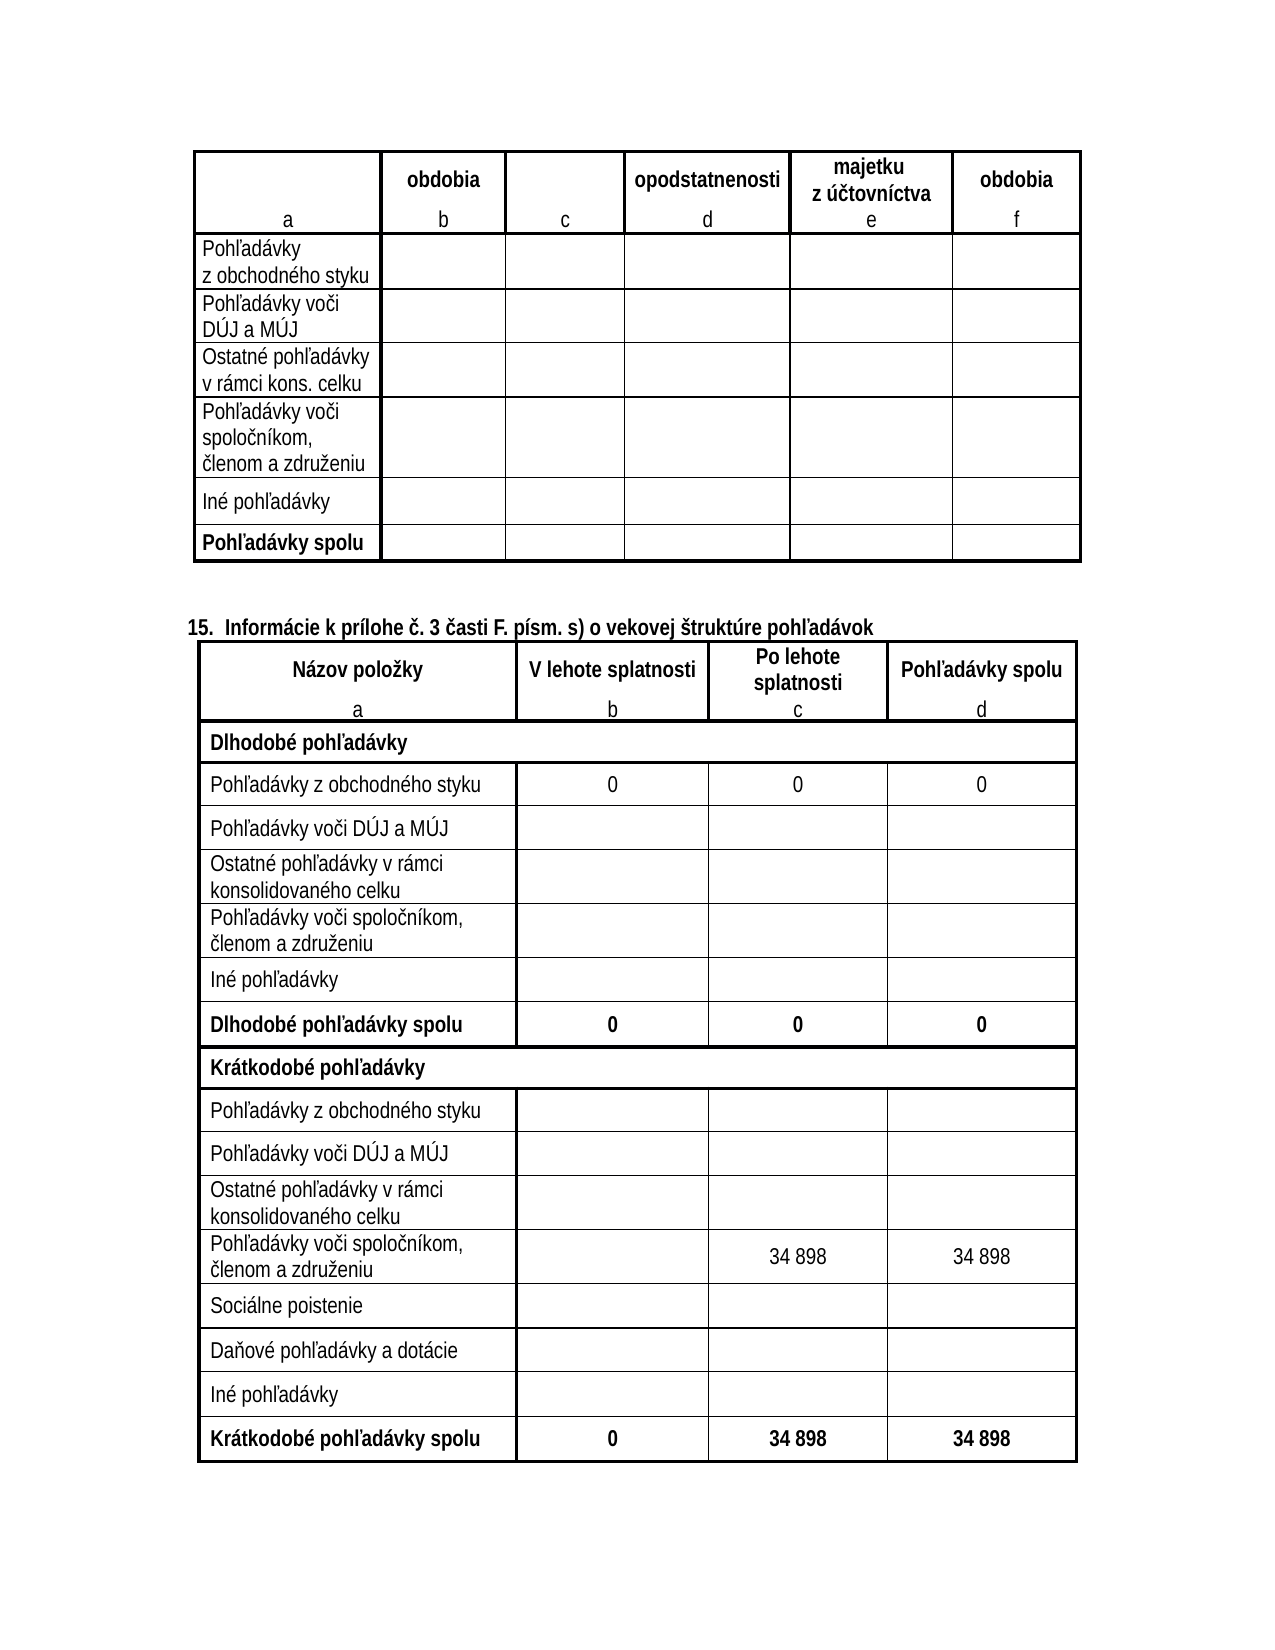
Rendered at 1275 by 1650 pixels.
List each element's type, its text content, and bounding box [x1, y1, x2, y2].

table_cell b [383, 206, 504, 232]
table_cell [518, 958, 708, 1001]
table_cell 0 [518, 1002, 708, 1045]
table_cell Krátkodobé pohľadávky spolu [201, 1417, 515, 1460]
table_cell [507, 153, 623, 206]
table_cell [791, 478, 952, 524]
table_cell [888, 904, 1075, 957]
table_cell Iné pohľadávky [196, 478, 379, 524]
table_cell [791, 290, 952, 342]
table_cell [709, 1090, 887, 1131]
table_cell [383, 235, 505, 288]
table_cell [709, 1176, 887, 1229]
table_cell [709, 850, 887, 903]
table_cell Dlhodobé pohľadávky [201, 723, 1075, 761]
table_header Po lehote splatnosti [710, 643, 886, 696]
table_cell [709, 958, 887, 1001]
table_cell Ostatné pohľadávky v rámci konsolidovaného celku [201, 1176, 515, 1229]
table_cell Pohľadávky voči DÚJ a MÚJ [201, 1132, 515, 1175]
table_cell Sociálne poistenie [201, 1284, 515, 1327]
table_cell Pohľadávky voči DÚJ a MÚJ [196, 290, 379, 342]
table_cell [953, 478, 1079, 524]
table_cell Pohľadávky voči spoločníkom, členom a združeniu [201, 904, 515, 957]
table_cell [625, 343, 789, 396]
table_cell 0 [888, 764, 1075, 805]
table_cell [888, 1329, 1075, 1371]
table_cell [625, 290, 789, 342]
table_cell [506, 290, 624, 342]
table_cell [953, 290, 1079, 342]
table_cell [709, 904, 887, 957]
table_cell [506, 398, 624, 477]
text 15. Informácie k prílohe č. 3 časti F. písm. s) o vekovej štruktúre pohľadávok [187, 613, 1087, 640]
table_cell [953, 398, 1079, 477]
table_cell [506, 343, 624, 396]
table_cell d [889, 696, 1075, 719]
table_cell d [626, 206, 788, 232]
table_cell [518, 1284, 708, 1327]
table_cell f [954, 206, 1079, 232]
table_cell 34 898 [888, 1230, 1075, 1283]
table_cell [888, 1176, 1075, 1229]
table_cell [625, 478, 789, 524]
table_header Názov položky [201, 643, 515, 696]
table_cell [506, 235, 624, 288]
table_cell [383, 398, 505, 477]
table_cell [791, 343, 952, 396]
table_cell [518, 806, 708, 849]
table_cell [518, 1090, 708, 1131]
table_cell c [507, 206, 623, 232]
table_cell Dlhodobé pohľadávky spolu [201, 1002, 515, 1045]
table_cell [383, 478, 505, 524]
table_cell [506, 525, 624, 559]
table_cell Pohľadávky spolu [196, 525, 379, 559]
table_cell [888, 958, 1075, 1001]
table_cell Iné pohľadávky [201, 958, 515, 1001]
table_cell c [710, 696, 886, 719]
table_cell [518, 1230, 708, 1283]
table_cell [888, 1132, 1075, 1175]
table_cell [791, 525, 952, 559]
table_cell [888, 850, 1075, 903]
table_cell e [792, 206, 951, 232]
table_cell Krátkodobé pohľadávky [201, 1049, 1075, 1087]
table_cell obdobia [954, 153, 1079, 206]
table_cell obdobia [383, 153, 504, 206]
table_cell 34 898 [709, 1230, 887, 1283]
table_cell [888, 1284, 1075, 1327]
table_cell [709, 1284, 887, 1327]
table_header [196, 153, 379, 206]
table_cell Pohľadávky z obchodného styku [196, 235, 379, 288]
table_cell 0 [709, 1002, 887, 1045]
table_cell Ostatné pohľadávky v rámci kons. celku [196, 343, 379, 396]
table_cell Daňové pohľadávky a dotácie [201, 1329, 515, 1371]
table_cell [953, 525, 1079, 559]
table_cell [518, 1176, 708, 1229]
table_cell [791, 235, 952, 288]
table_cell [518, 904, 708, 957]
table_cell [709, 1372, 887, 1416]
table_cell 34 898 [888, 1417, 1075, 1460]
table_cell [888, 1372, 1075, 1416]
table_cell [625, 235, 789, 288]
table_cell majetku z účtovníctva [792, 153, 951, 206]
table_cell 0 [888, 1002, 1075, 1045]
table_cell a [196, 206, 379, 232]
table_cell [383, 343, 505, 396]
table_cell [625, 398, 789, 477]
table_cell opodstatnenosti [626, 153, 788, 206]
table_cell [953, 343, 1079, 396]
table_cell [625, 525, 789, 559]
table_cell [518, 1372, 708, 1416]
table_cell [518, 850, 708, 903]
table_cell Ostatné pohľadávky v rámci konsolidovaného celku [201, 850, 515, 903]
table_cell 0 [709, 764, 887, 805]
table_cell Pohľadávky z obchodného styku [201, 764, 515, 805]
table_header V lehote splatnosti [518, 643, 707, 696]
table_cell [888, 806, 1075, 849]
table_cell [888, 1090, 1075, 1131]
table_cell [383, 525, 505, 559]
table_cell b [518, 696, 707, 719]
table_cell Iné pohľadávky [201, 1372, 515, 1416]
table_cell [791, 398, 952, 477]
table_cell [953, 235, 1079, 288]
table_cell 34 898 [709, 1417, 887, 1460]
table_cell [709, 1329, 887, 1371]
table_cell [709, 806, 887, 849]
table_cell [383, 290, 505, 342]
table_cell Pohľadávky z obchodného styku [201, 1090, 515, 1131]
table_cell 0 [518, 1417, 708, 1460]
table_cell 0 [518, 764, 708, 805]
table_cell Pohľadávky voči DÚJ a MÚJ [201, 806, 515, 849]
table_cell Pohľadávky voči spoločníkom, členom a združeniu [201, 1230, 515, 1283]
table_cell a [201, 696, 515, 719]
table_cell [518, 1329, 708, 1371]
table_header Pohľadávky spolu [889, 643, 1075, 696]
table_cell [518, 1132, 708, 1175]
table_cell [709, 1132, 887, 1175]
table_cell [506, 478, 624, 524]
table_cell Pohľadávky voči spoločníkom, členom a združeniu [196, 398, 379, 477]
